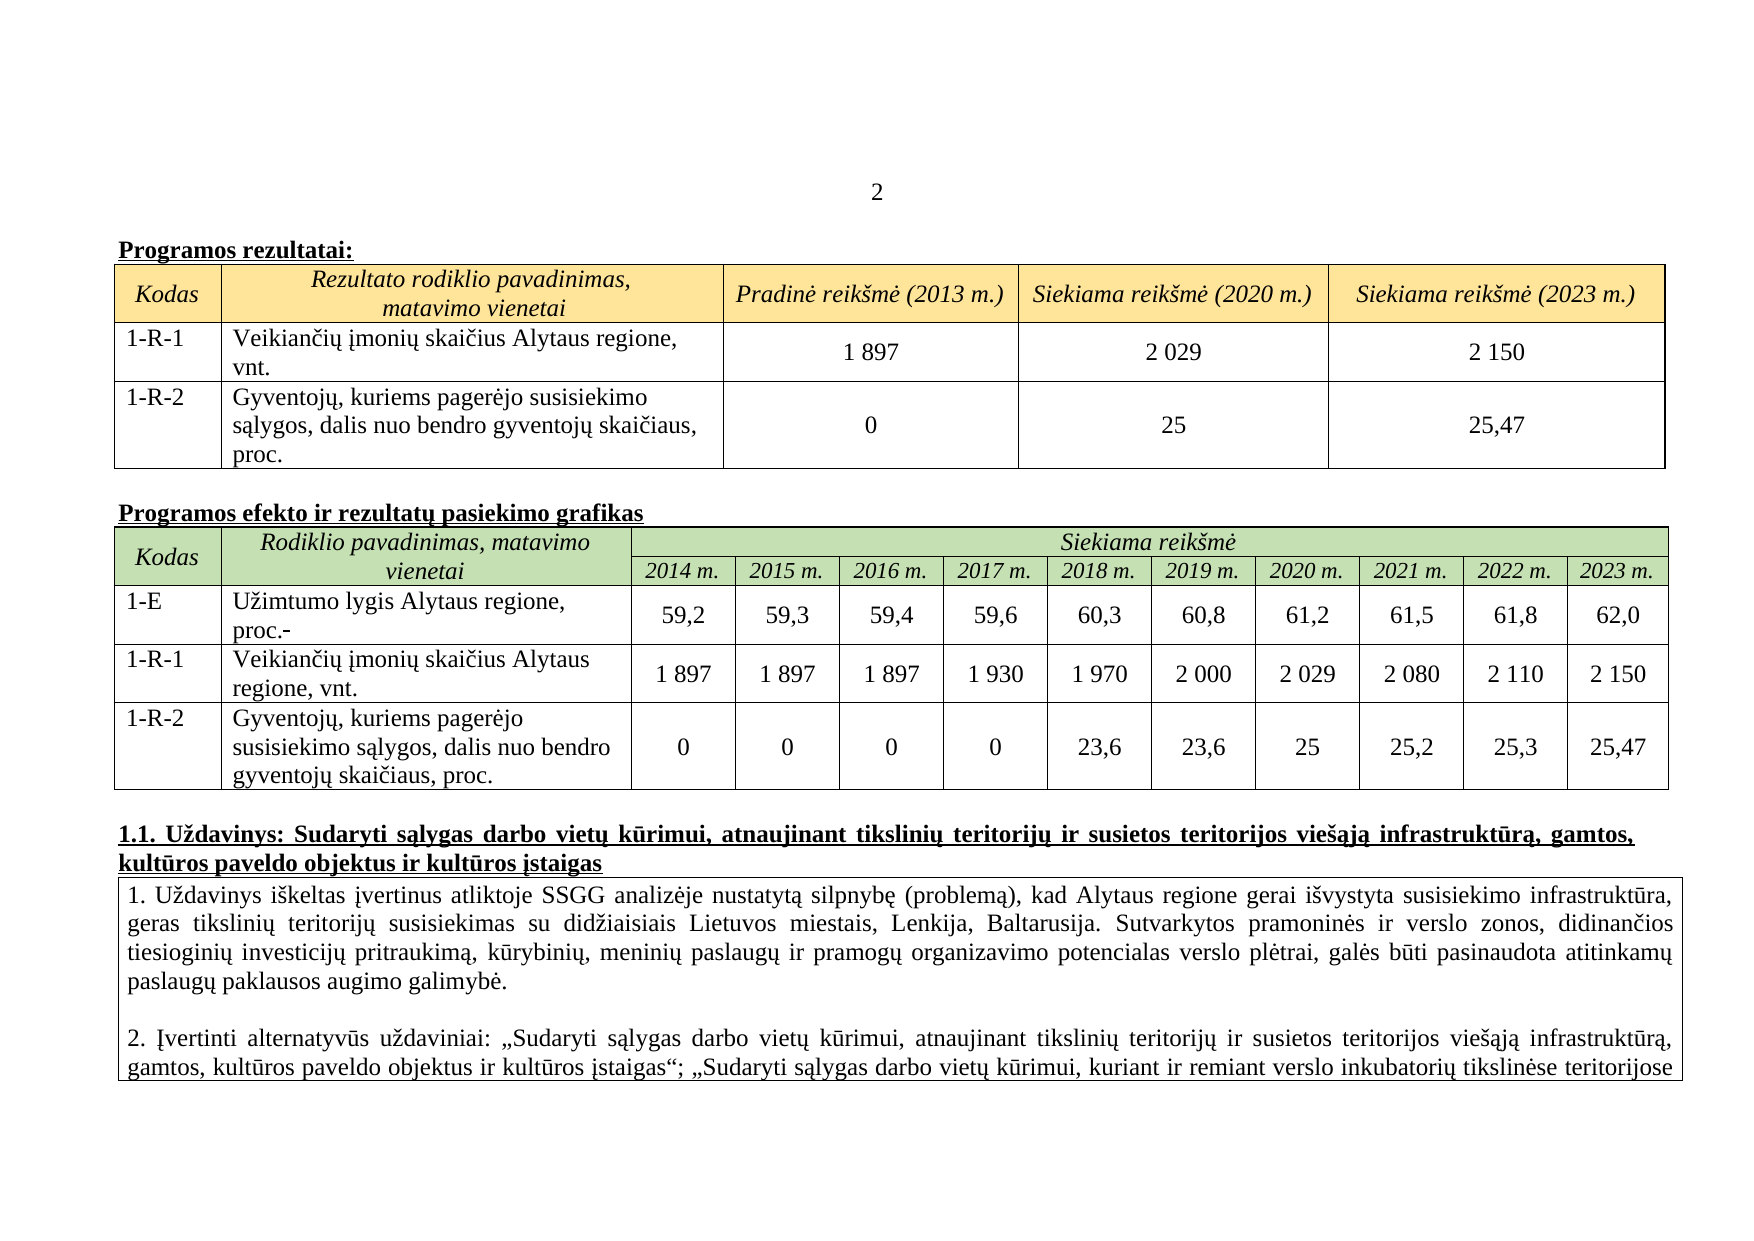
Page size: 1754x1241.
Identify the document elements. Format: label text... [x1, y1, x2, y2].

table_cell Gyventojų, kuriems pagerėjo susisiekimo sąlygos, dalis nuo bendro gyventojų skaičiaus, proc. [222, 382, 723, 468]
table_cell 61,5 [1360, 586, 1463, 643]
table_cell Veikiančių įmonių skaičius Alytaus regione, vnt. [222, 645, 631, 702]
table_cell 25,2 [1360, 703, 1463, 789]
table_cell 25 [1256, 703, 1359, 789]
table_cell 1 897 [840, 645, 943, 702]
table_cell Užimtumo lygis Alytaus regione, proc. [222, 586, 631, 643]
table_cell 0 [840, 703, 943, 789]
table_cell 0 [736, 703, 839, 789]
table_cell 23,6 [1152, 703, 1255, 789]
table_cell Veikiančių įmonių skaičius Alytaus regione, vnt. [222, 323, 723, 381]
table_cell 61,8 [1464, 586, 1567, 643]
table_cell Gyventojų, kuriems pagerėjo susisiekimo sąlygos, dalis nuo bendro gyventojų skaičiaus, proc. [222, 703, 631, 789]
table_cell 1 930 [944, 645, 1047, 702]
table_cell 1 897 [632, 645, 735, 702]
text 1. Uždavinys iškeltas įvertinus atliktoje SSGG analizėje nustatytą silpnybę (problemą), kad Alytaus regione gerai išvystyta susisiekimo infrastruktūra, geras tikslinių teritorijų susisiekimas su didžiaisiais Lietuvos miestais, Lenkija, Baltarusija. Sutvarkytos pramoninės ir verslo zonos, didinančios tiesioginių investicijų pritraukimą, kūrybinių, meninių paslaugų ir pramogų organizavimo potencialas verslo plėtrai, galės būti pasinaudota atitinkamų paslaugų paklausos augimo galimybė. [119, 878, 1682, 995]
text Programos efekto ir rezultatų pasiekimo grafikas [118, 498, 1636, 526]
table_cell 2 029 [1256, 645, 1359, 702]
table_cell 1-E [115, 586, 221, 643]
table_cell 25,47 [1329, 382, 1664, 468]
table_cell 1 897 [736, 645, 839, 702]
table_cell 2021 m. [1360, 557, 1463, 585]
table_cell 59,4 [840, 586, 943, 643]
table_cell 2 000 [1152, 645, 1255, 702]
table_cell 25 [1019, 382, 1328, 468]
table_header Rodiklio pavadinimas, matavimo vienetai [222, 528, 631, 585]
table_cell 0 [632, 703, 735, 789]
table_cell 62,0 [1568, 586, 1668, 643]
table_cell 2018 m. [1048, 557, 1151, 585]
table_cell 59,3 [736, 586, 839, 643]
table_cell 2015 m. [736, 557, 839, 585]
table_cell 0 [944, 703, 1047, 789]
table_cell 59,6 [944, 586, 1047, 643]
table_cell 2 110 [1464, 645, 1567, 702]
table_cell 2022 m. [1464, 557, 1567, 585]
table_cell 1 970 [1048, 645, 1151, 702]
table_cell 2019 m. [1152, 557, 1255, 585]
table_cell 2 029 [1019, 323, 1328, 381]
table_cell 25,3 [1464, 703, 1567, 789]
table_cell 0 [724, 382, 1018, 468]
table_cell 25,47 [1568, 703, 1668, 789]
table_cell 2014 m. [632, 557, 735, 585]
table_header Siekiama reikšmė (2023 m.) [1329, 265, 1664, 322]
table_cell 60,8 [1152, 586, 1255, 643]
table_cell 1-R-1 [115, 323, 221, 381]
text 2. Įvertinti alternatyvūs uždaviniai: „Sudaryti sąlygas darbo vietų kūrimui, atnaujinant tikslinių teritorijų ir susietos teritorijos viešąją infrastruktūrą, gamtos, kultūros paveldo objektus ir kultūros įstaigas“; „Sudaryti sąlygas darbo vietų kūrimui, kuriant ir remiant verslo inkubatorių tikslinėse teritorijose [119, 1020, 1682, 1080]
table_cell 59,2 [632, 586, 735, 643]
table_header Siekiama reikšmė (2020 m.) [1019, 265, 1328, 322]
table_cell 1 897 [724, 323, 1018, 381]
table_cell 2023 m. [1568, 557, 1668, 585]
text Programos rezultatai: [118, 235, 1636, 263]
table_header Siekiama reikšmė [632, 528, 1668, 556]
table_cell 1-R-1 [115, 645, 221, 702]
text 1.1. Uždavinys: Sudaryti sąlygas darbo vietų kūrimui, atnaujinant tikslinių teritorijų ir susietos teritorijos viešąją infrastruktūrą, gamtos, kultūros paveldo objektus ir kultūros įstaigas [118, 819, 1636, 877]
table_cell 23,6 [1048, 703, 1151, 789]
table_header Rezultato rodiklio pavadinimas, matavimo vienetai [222, 265, 723, 322]
table_cell 2016 m. [840, 557, 943, 585]
table_header Kodas [115, 528, 221, 585]
table_cell 1-R-2 [115, 382, 221, 468]
table_cell 2 080 [1360, 645, 1463, 702]
table_cell 2 150 [1568, 645, 1668, 702]
table_cell 60,3 [1048, 586, 1151, 643]
table_header Kodas [115, 265, 221, 322]
table_header Pradinė reikšmė (2013 m.) [724, 265, 1018, 322]
table_cell 61,2 [1256, 586, 1359, 643]
table_cell 2017 m. [944, 557, 1047, 585]
table_cell 2020 m. [1256, 557, 1359, 585]
table_cell 2 150 [1329, 323, 1664, 381]
table_cell 1-R-2 [115, 703, 221, 789]
